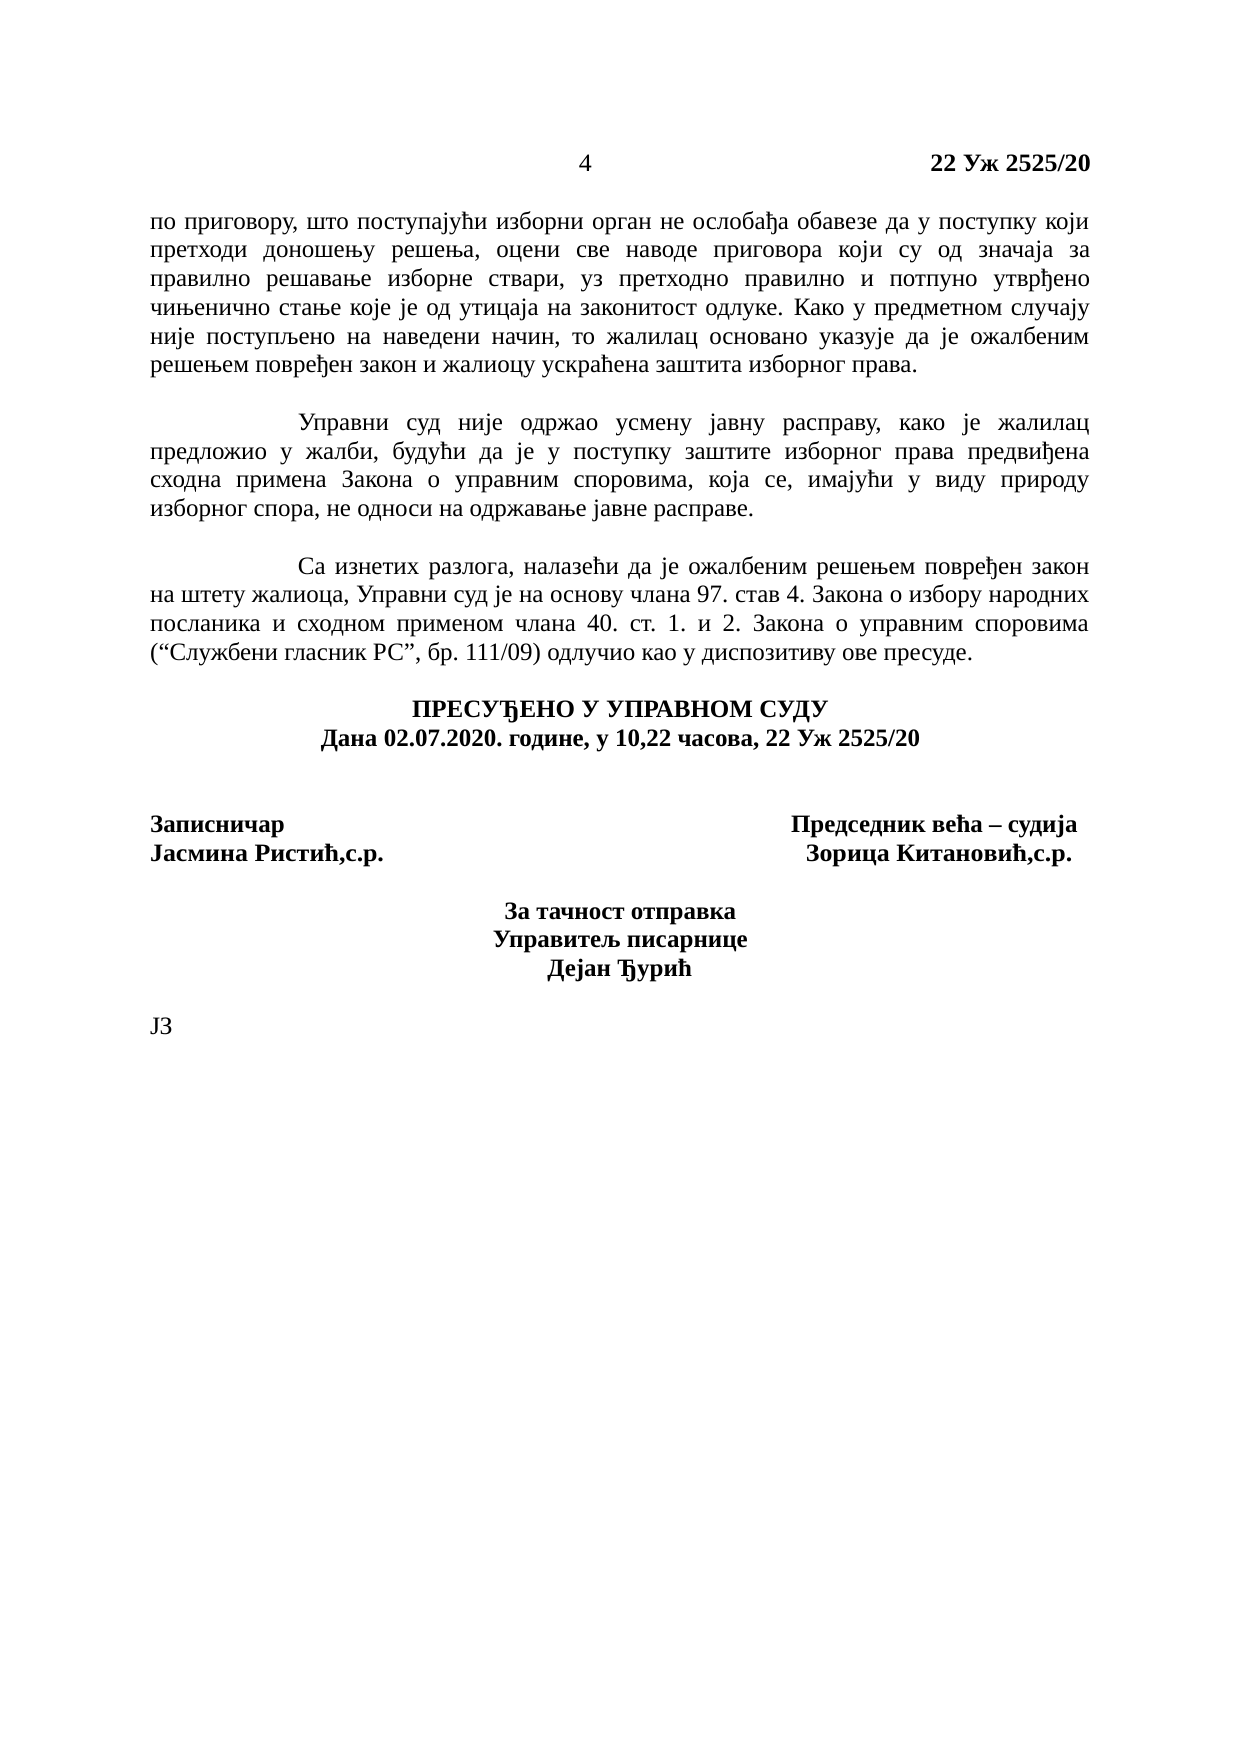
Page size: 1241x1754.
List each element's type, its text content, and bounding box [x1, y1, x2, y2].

text Управни суд није одржао усмену јавну расправу, како је жалилац предложио у жалби, будући да је у поступку заштите изборног права предвиђена сходна примена Закона о управним споровима, која се, имајући у виду природу изборног спора, не односи на одржавање јавне расправе. [150, 407, 1090, 522]
text Јасмина Ристић,с.р. Зорица Китановић,с.р. [150, 838, 1090, 867]
text За тачност отправка [150, 896, 1090, 924]
text Са изнетих разлога, налазећи да је ожалбеним решењем повређен закон на штету жалиоца, Управни суд је на основу члана 97. став 4. Закона о избору народних посланика и сходном применом члана 40. ст. 1. и 2. Закона о управним споровима (“Службени гласник РС”, бр. 111/09) одлучио као у диспозитиву ове пресуде. [150, 551, 1090, 666]
text ПРЕСУЂЕНО У УПРАВНОМ СУДУ [150, 694, 1090, 723]
text Управитељ писарнице [150, 924, 1090, 953]
text Дејан Ђурић [150, 953, 1089, 982]
text ЈЗ [150, 1011, 1089, 1039]
text Записничар Председник већа – судија [150, 809, 1090, 838]
text по приговору, што поступајући изборни орган не ослобађа обавезе да у поступку који претходи доношењу решења, оцени све наводе приговора који су од значаја за правилно решавање изборне ствари, уз претходно правилно и потпуно утврђено чињенично стање које је од утицаја на законитост одлуке. Како у предметном случају није поступљено на наведени начин, то жалилац основано указује да је ожалбеним решењем повређен закон и жалиоцу ускраћена заштита изборног права. [150, 206, 1090, 378]
text Дана 02.07.2020. године, у 10,22 часова, 22 Уж 2525/20 [150, 723, 1090, 752]
